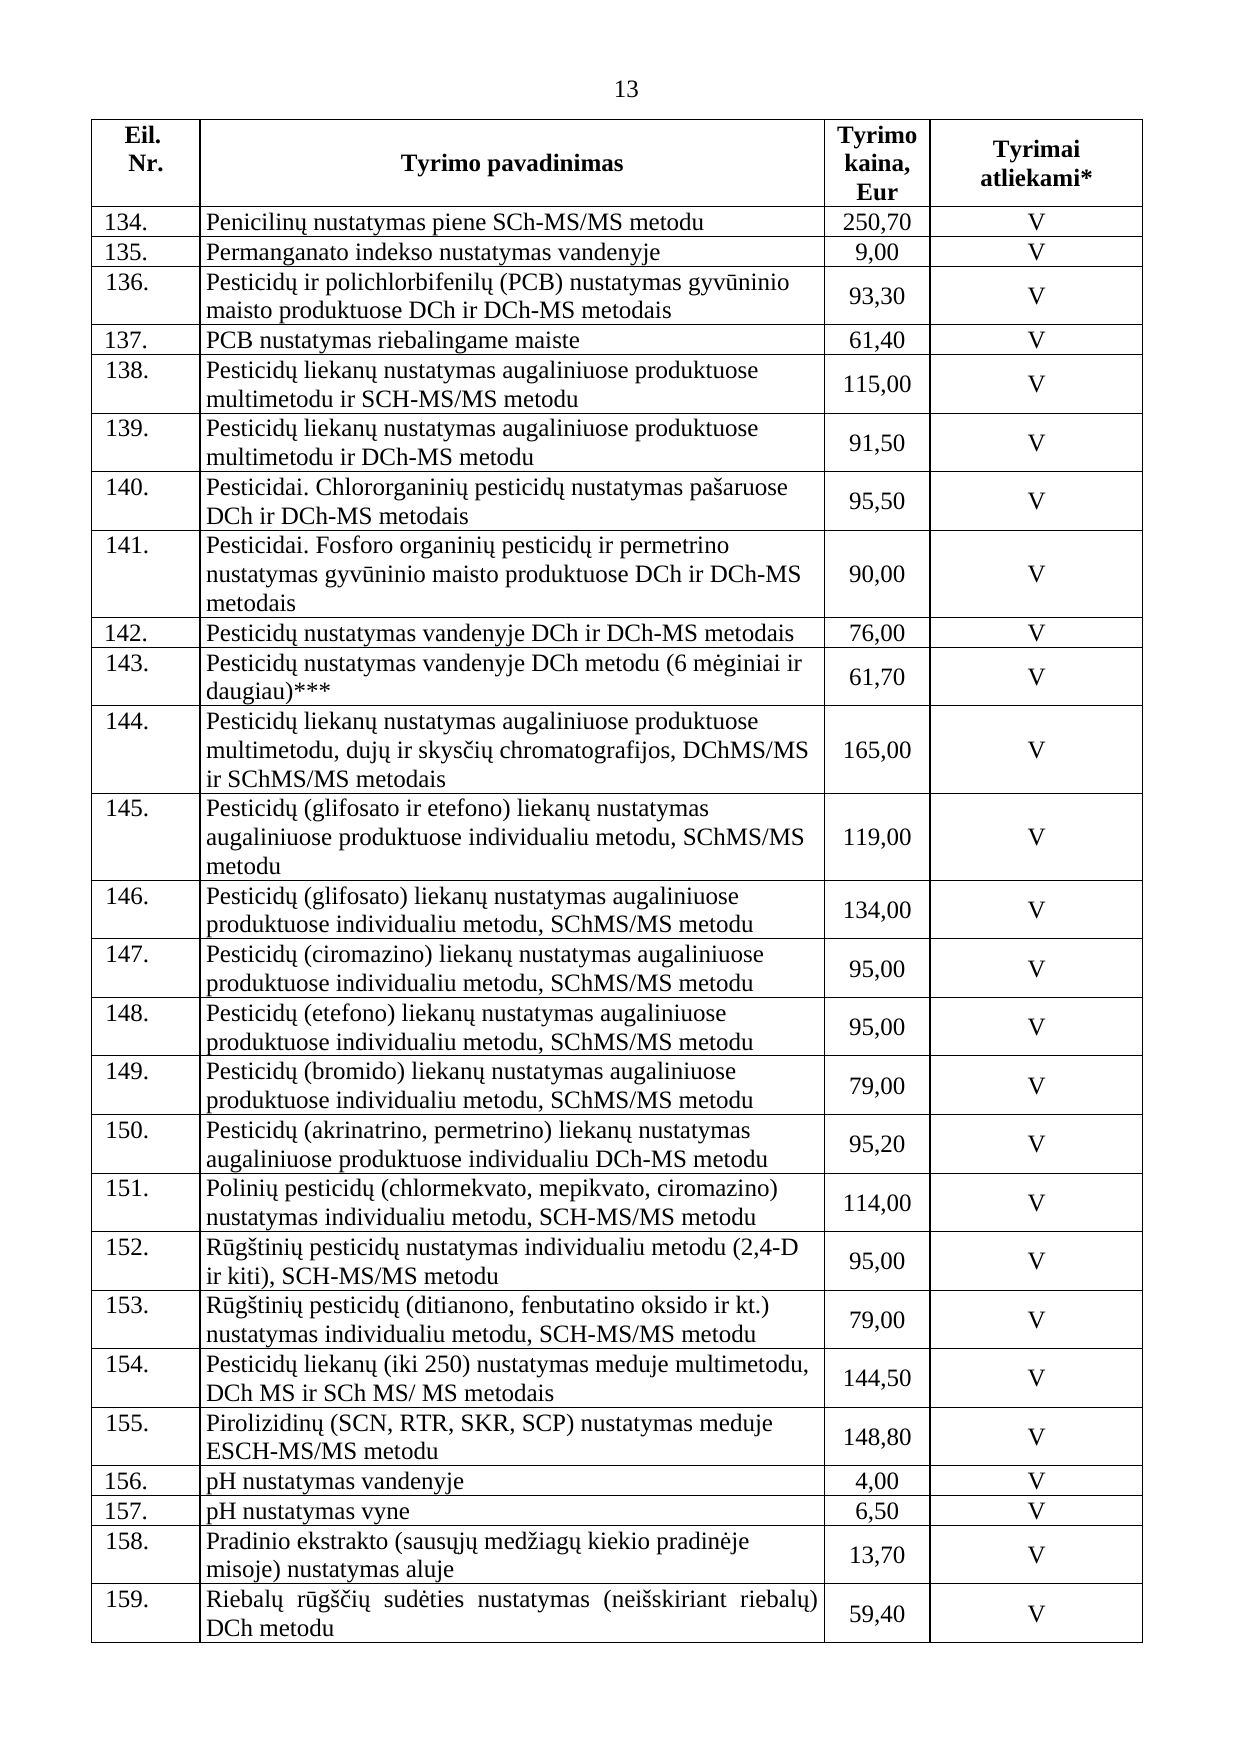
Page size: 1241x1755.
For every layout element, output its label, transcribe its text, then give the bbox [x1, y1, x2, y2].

table_cell V [931, 355, 1142, 412]
table_cell Pesticidų nustatymas vandenyje DCh metodu (6 mėginiai ir daugiau)*** [201, 648, 824, 705]
table_cell V [931, 1174, 1142, 1231]
table_cell V [931, 267, 1142, 324]
table_cell 4,00 [825, 1466, 929, 1495]
table_cell 135. [92, 237, 199, 266]
table_cell 150. [92, 1115, 199, 1172]
table_cell 95,50 [825, 472, 929, 529]
table_cell Pesticidų (bromido) liekanų nustatymas augaliniuose produktuose individualiu metodu, SChMS/MS metodu [201, 1056, 824, 1114]
table_cell 147. [92, 939, 199, 997]
table_cell Pesticidų (akrinatrino, permetrino) liekanų nustatymas augaliniuose produktuose individualiu DCh-MS metodu [201, 1115, 824, 1172]
table_header Tyrimai atliekami* [931, 120, 1142, 206]
table_cell V [931, 1349, 1142, 1407]
table_cell Pesticidų ir polichlorbifenilų (PCB) nustatymas gyvūninio maisto produktuose DCh ir DCh-MS metodais [201, 267, 824, 324]
table_cell V [931, 1466, 1142, 1495]
table_cell 156. [92, 1466, 199, 1495]
table_cell 145. [92, 794, 199, 880]
table_cell Pesticidų liekanų nustatymas augaliniuose produktuose multimetodu, dujų ir skysčių chromatografijos, DChMS/MS ir SChMS/MS metodais [201, 706, 824, 792]
table_cell Pirolizidinų (SCN, RTR, SKR, SCP) nustatymas meduje ESCH-MS/MS metodu [201, 1408, 824, 1465]
table_header Tyrimo kaina, Eur [825, 120, 929, 206]
table_cell 90,00 [825, 531, 929, 617]
table_cell Polinių pesticidų (chlormekvato, mepikvato, ciromazino) nustatymas individualiu metodu, SCH-MS/MS metodu [201, 1174, 824, 1231]
table_cell 76,00 [825, 618, 929, 647]
table_cell Rūgštinių pesticidų (ditianono, fenbutatino oksido ir kt.) nustatymas individualiu metodu, SCH-MS/MS metodu [201, 1291, 824, 1348]
table_cell Pesticidų (ciromazino) liekanų nustatymas augaliniuose produktuose individualiu metodu, SChMS/MS metodu [201, 939, 824, 997]
table_cell 61,40 [825, 325, 929, 354]
table_cell 119,00 [825, 794, 929, 880]
table_cell Pesticidų liekanų nustatymas augaliniuose produktuose multimetodu ir SCH-MS/MS metodu [201, 355, 824, 412]
table_cell V [931, 207, 1142, 236]
table_cell V [931, 1526, 1142, 1583]
table_cell 153. [92, 1291, 199, 1348]
table_cell 144. [92, 706, 199, 792]
table_cell Pesticidų liekanų nustatymas augaliniuose produktuose multimetodu ir DCh-MS metodu [201, 414, 824, 471]
table_cell 136. [92, 267, 199, 324]
table_cell Penicilinų nustatymas piene SCh-MS/MS metodu [201, 207, 824, 236]
table_cell V [931, 794, 1142, 880]
table_cell 61,70 [825, 648, 929, 705]
table_cell 79,00 [825, 1056, 929, 1114]
table_cell 158. [92, 1526, 199, 1583]
table_cell V [931, 1584, 1142, 1642]
table_cell 137. [92, 325, 199, 354]
table_cell 148,80 [825, 1408, 929, 1465]
table_cell PCB nustatymas riebalingame maiste [201, 325, 824, 354]
table_cell 159. [92, 1584, 199, 1642]
table_cell pH nustatymas vyne [201, 1496, 824, 1525]
table_cell 95,20 [825, 1115, 929, 1172]
table_cell 93,30 [825, 267, 929, 324]
table_cell 138. [92, 355, 199, 412]
table_header Tyrimo pavadinimas [201, 120, 824, 206]
table_cell Pesticidų nustatymas vandenyje DCh ir DCh-MS metodais [201, 618, 824, 647]
table_cell 139. [92, 414, 199, 471]
table_cell 146. [92, 881, 199, 938]
table_cell Rūgštinių pesticidų nustatymas individualiu metodu (2,4-D ir kiti), SCH-MS/MS metodu [201, 1232, 824, 1289]
table_cell 144,50 [825, 1349, 929, 1407]
table_cell 140. [92, 472, 199, 529]
table_cell 152. [92, 1232, 199, 1289]
table_header Eil. Nr. [92, 120, 199, 206]
table_cell V [931, 939, 1142, 997]
table_cell 151. [92, 1174, 199, 1231]
table_cell V [931, 648, 1142, 705]
table_cell 165,00 [825, 706, 929, 792]
table_cell Pesticidai. Fosforo organinių pesticidų ir permetrino nustatymas gyvūninio maisto produktuose DCh ir DCh-MS metodais [201, 531, 824, 617]
table_cell 6,50 [825, 1496, 929, 1525]
table_cell 157. [92, 1496, 199, 1525]
table_cell V [931, 706, 1142, 792]
table_cell 114,00 [825, 1174, 929, 1231]
table_cell V [931, 1408, 1142, 1465]
table_cell 79,00 [825, 1291, 929, 1348]
table_cell 9,00 [825, 237, 929, 266]
table_cell 59,40 [825, 1584, 929, 1642]
table_cell V [931, 1232, 1142, 1289]
table_cell Permanganato indekso nustatymas vandenyje [201, 237, 824, 266]
table_cell V [931, 1056, 1142, 1114]
table_cell V [931, 1291, 1142, 1348]
table_cell 155. [92, 1408, 199, 1465]
table_cell 143. [92, 648, 199, 705]
table_cell 95,00 [825, 1232, 929, 1289]
table_cell 134,00 [825, 881, 929, 938]
table_cell 95,00 [825, 998, 929, 1055]
table_cell Pesticidų liekanų (iki 250) nustatymas meduje multimetodu, DCh MS ir SCh MS/ MS metodais [201, 1349, 824, 1407]
table_cell 149. [92, 1056, 199, 1114]
table_cell V [931, 414, 1142, 471]
table_cell 95,00 [825, 939, 929, 997]
table_cell Pesticidų (etefono) liekanų nustatymas augaliniuose produktuose individualiu metodu, SChMS/MS metodu [201, 998, 824, 1055]
table_cell V [931, 618, 1142, 647]
table_cell V [931, 325, 1142, 354]
table_cell Pesticidai. Chlororganinių pesticidų nustatymas pašaruose DCh ir DCh-MS metodais [201, 472, 824, 529]
table_cell 142. [92, 618, 199, 647]
table_cell V [931, 881, 1142, 938]
table_cell V [931, 237, 1142, 266]
table_cell V [931, 998, 1142, 1055]
table_cell 91,50 [825, 414, 929, 471]
table_cell 134. [92, 207, 199, 236]
table_cell V [931, 531, 1142, 617]
table_cell V [931, 1496, 1142, 1525]
table_cell 115,00 [825, 355, 929, 412]
table_cell Riebalų rūgščių sudėties nustatymas (neišskiriant riebalų) DCh metodu [201, 1584, 824, 1642]
table_cell Pesticidų (glifosato ir etefono) liekanų nustatymas augaliniuose produktuose individualiu metodu, SChMS/MS metodu [201, 794, 824, 880]
table_cell 13,70 [825, 1526, 929, 1583]
table_cell V [931, 1115, 1142, 1172]
table_cell Pesticidų (glifosato) liekanų nustatymas augaliniuose produktuose individualiu metodu, SChMS/MS metodu [201, 881, 824, 938]
table_cell pH nustatymas vandenyje [201, 1466, 824, 1495]
table_cell 148. [92, 998, 199, 1055]
table_cell 154. [92, 1349, 199, 1407]
table_cell 250,70 [825, 207, 929, 236]
table_cell 141. [92, 531, 199, 617]
table_cell Pradinio ekstrakto (sausųjų medžiagų kiekio pradinėje misoje) nustatymas aluje [201, 1526, 824, 1583]
table_cell V [931, 472, 1142, 529]
